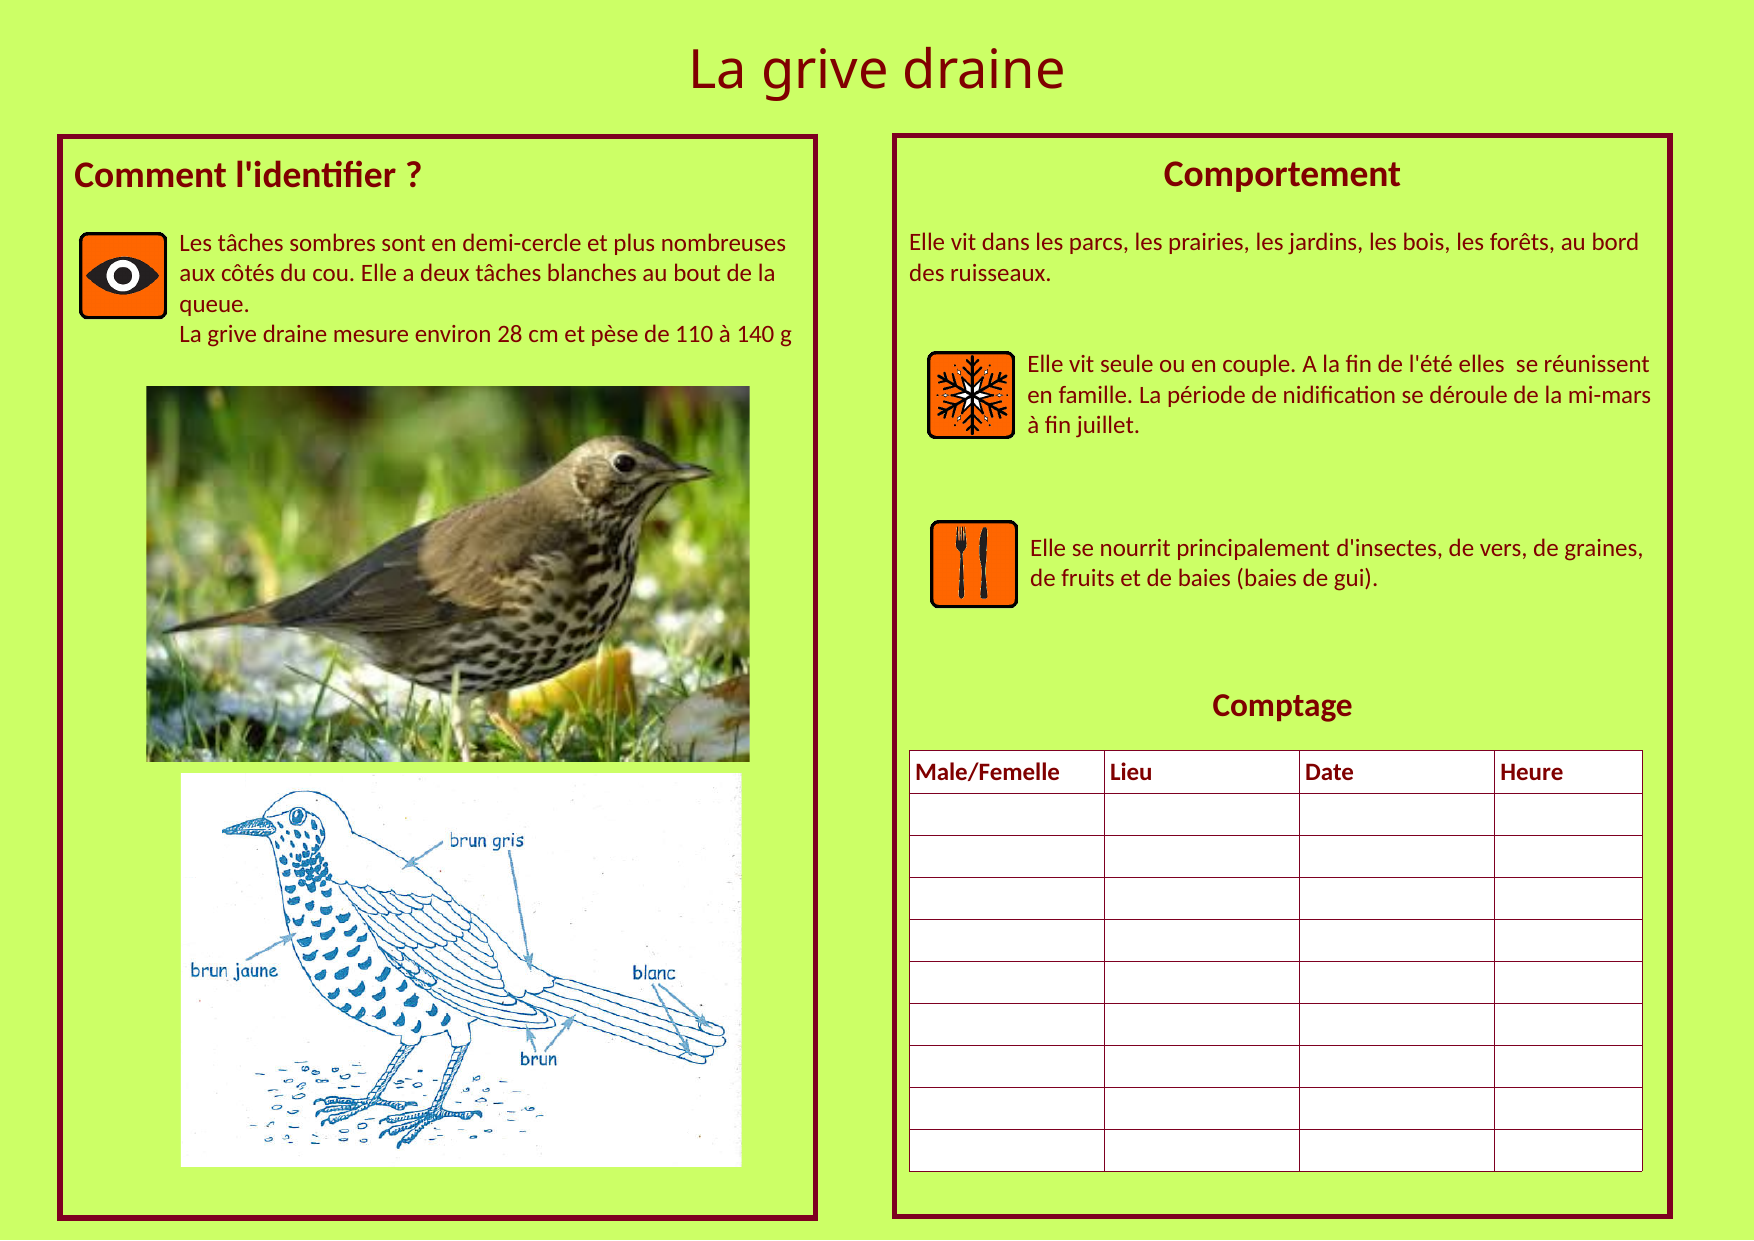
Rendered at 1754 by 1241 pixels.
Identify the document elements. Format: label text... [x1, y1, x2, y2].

table_cell [1105, 1130, 1299, 1171]
text La grive draine mesure environ 28 cm et pèse de 110 à 140 g [74, 318, 801, 349]
picture [180, 773, 742, 1167]
table_cell [1105, 962, 1299, 1003]
table_header Male/Femelle [910, 751, 1104, 792]
table_cell [910, 836, 1104, 877]
table_cell [910, 1088, 1104, 1129]
text La grive draine [0, 31, 1754, 104]
table_cell [1495, 962, 1642, 1003]
table_cell [1495, 1046, 1642, 1087]
table_cell [1300, 1088, 1494, 1129]
text Elle vit dans les parcs, les prairies, les jardins, les bois, les forêts, au bord des ruisseaux. [909, 226, 1656, 287]
table_cell [1105, 920, 1299, 961]
text Les tâches sombres sont en demi-cercle et plus nombreuses aux côtés du cou. Elle a deux tâches blanches au bout de la queue. [74, 227, 801, 318]
table_cell [1105, 1088, 1299, 1129]
text Comptage [909, 684, 1656, 725]
table_cell [1495, 794, 1642, 834]
table_header Date [1300, 751, 1494, 792]
picture [78, 231, 168, 320]
table_cell [1105, 1046, 1299, 1087]
picture [146, 386, 750, 762]
table_cell [1300, 878, 1494, 919]
table_cell [1300, 1046, 1494, 1087]
table_cell [1105, 878, 1299, 919]
table_cell [1300, 1130, 1494, 1171]
text Elle vit seule ou en couple. A la fin de l'été elles se réunissent en famille. La période de nidification se déroule de la mi-mars à fin juillet. [909, 348, 1656, 440]
table_cell [1105, 1004, 1299, 1045]
table_cell [910, 962, 1104, 1003]
table_cell [1105, 836, 1299, 877]
table_cell [910, 1130, 1104, 1171]
picture [926, 350, 1016, 439]
table_cell [1495, 836, 1642, 877]
table_header Heure [1495, 751, 1642, 792]
table_cell [910, 878, 1104, 919]
table_cell [1300, 920, 1494, 961]
table_cell [910, 920, 1104, 961]
table_cell [910, 1046, 1104, 1087]
table_cell [910, 794, 1104, 834]
table_cell [1495, 878, 1642, 919]
text Elle se nourrit principalement d'insectes, de vers, de graines, de fruits et de baies (baies de gui). [1019, 532, 1656, 593]
table_cell [1495, 1004, 1642, 1045]
table_cell [1300, 794, 1494, 834]
table_cell [1300, 1004, 1494, 1045]
table_cell [1300, 962, 1494, 1003]
text Comment l'identifier ? [74, 151, 801, 196]
table_cell [910, 1004, 1104, 1045]
table_cell [1300, 836, 1494, 877]
text Comportement [909, 150, 1656, 196]
picture [929, 519, 1019, 609]
table_cell [1495, 1130, 1642, 1171]
table_header Lieu [1105, 751, 1299, 792]
table_cell [1495, 920, 1642, 961]
table_cell [1105, 794, 1299, 834]
table_cell [1495, 1088, 1642, 1129]
